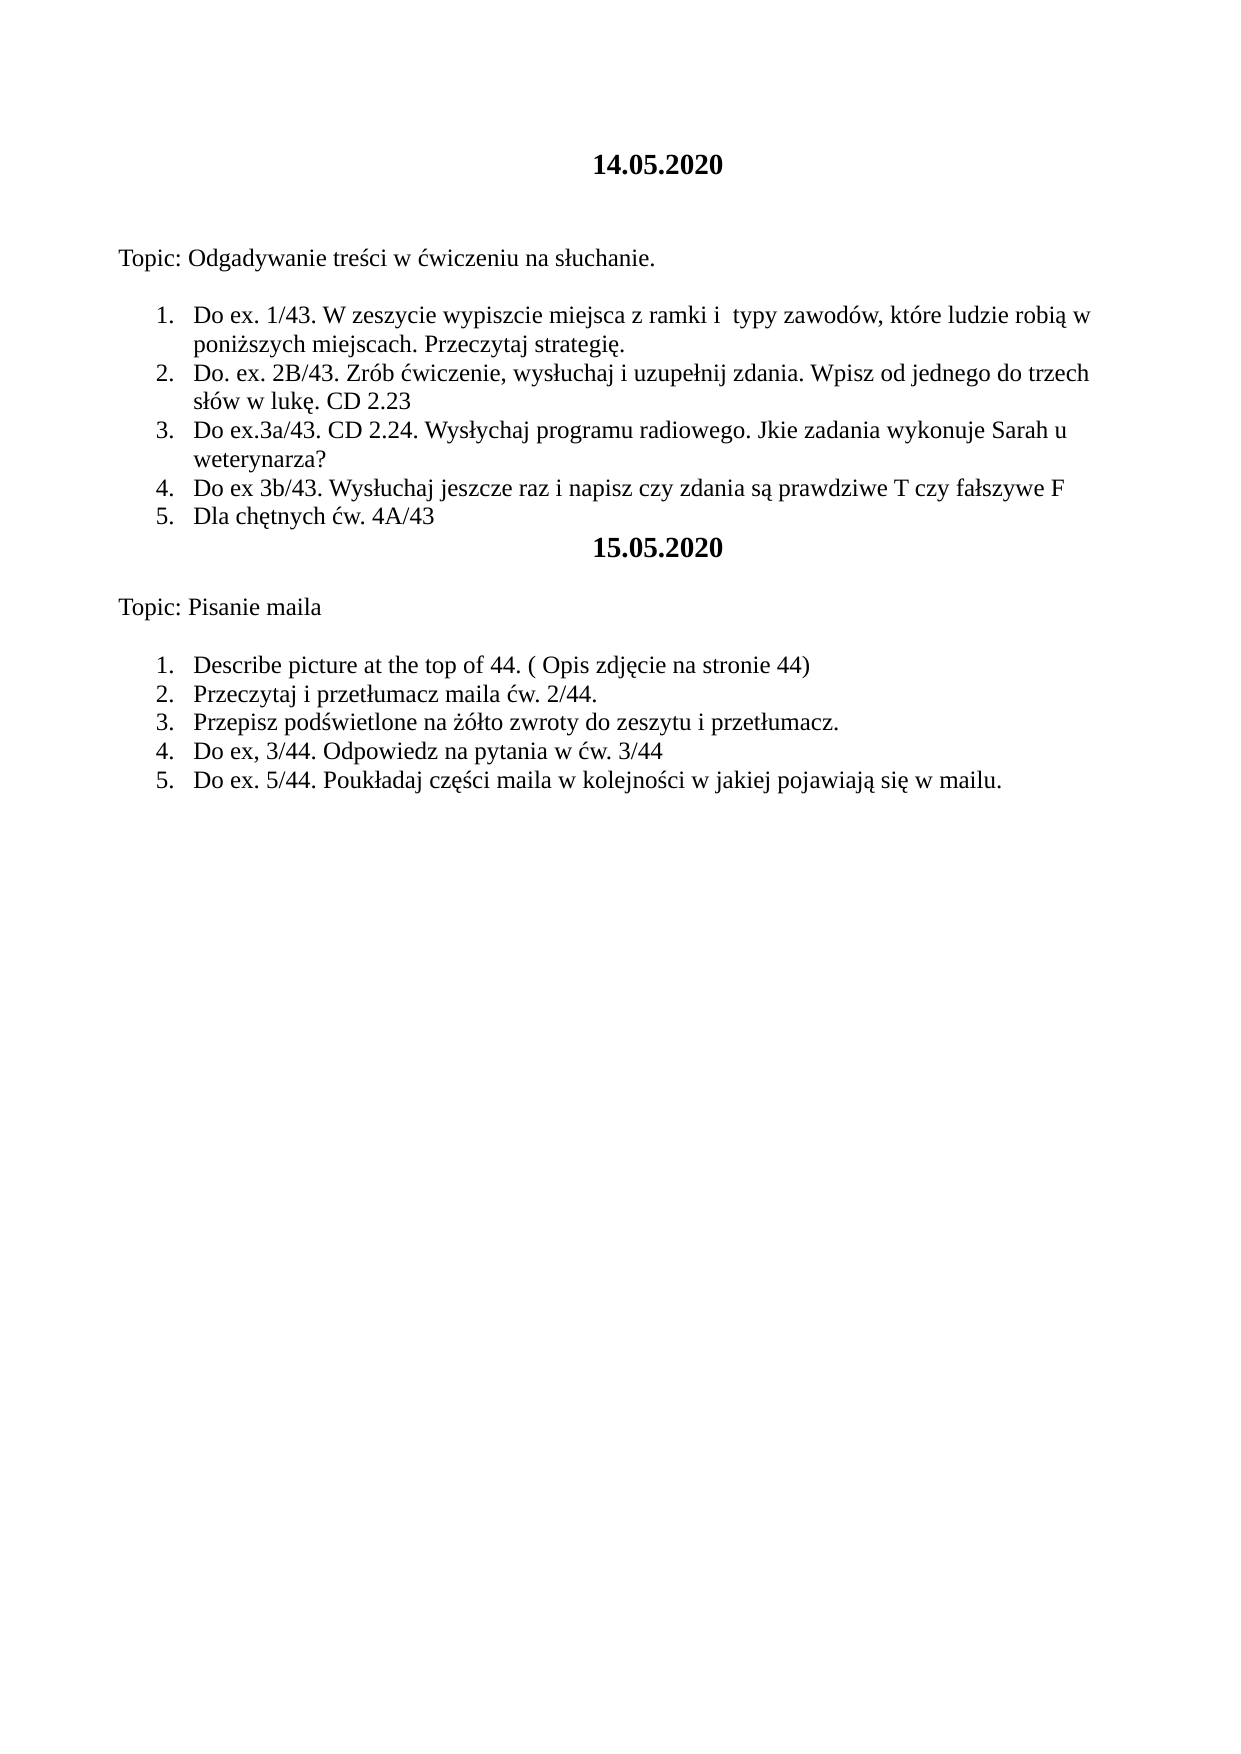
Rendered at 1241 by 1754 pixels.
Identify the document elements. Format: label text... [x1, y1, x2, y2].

list 15.05.2020 [156, 530, 1122, 564]
list Przepisz podświetlone na żółto zwroty do zeszytu i przetłumacz. [156, 707, 1122, 736]
list Describe picture at the top of 44. ( Opis zdjęcie na stronie 44) [156, 650, 1122, 679]
list Do. ex. 2B/43. Zrób ćwiczenie, wysłuchaj i uzupełnij zdania. Wpisz od jednego do trzech słów w lukę. CD 2.23 [156, 358, 1122, 415]
list Do ex. 1/43. W zeszycie wypiszcie miejsca z ramki i typy zawodów, które ludzie robią w poniższych miejscach. Przeczytaj strategię. [156, 300, 1122, 358]
list Do ex 3b/43. Wysłuchaj jeszcze raz i napisz czy zdania są prawdziwe T czy fałszywe F [156, 473, 1122, 501]
list 14.05.2020 [156, 147, 1122, 180]
list Przeczytaj i przetłumacz maila ćw. 2/44. [156, 679, 1122, 707]
list Do ex, 3/44. Odpowiedz na pytania w ćw. 3/44 [156, 736, 1122, 765]
text Topic: Odgadywanie treści w ćwiczeniu na słuchanie. [118, 243, 1122, 271]
list Do ex.3a/43. CD 2.24. Wysłychaj programu radiowego. Jkie zadania wykonuje Sarah u weterynarza? [156, 415, 1122, 473]
text Topic: Pisanie maila [118, 592, 1122, 621]
list Do ex. 5/44. Poukładaj części maila w kolejności w jakiej pojawiają się w mailu. [156, 765, 1122, 794]
list Dla chętnych ćw. 4A/43 [156, 501, 1122, 530]
